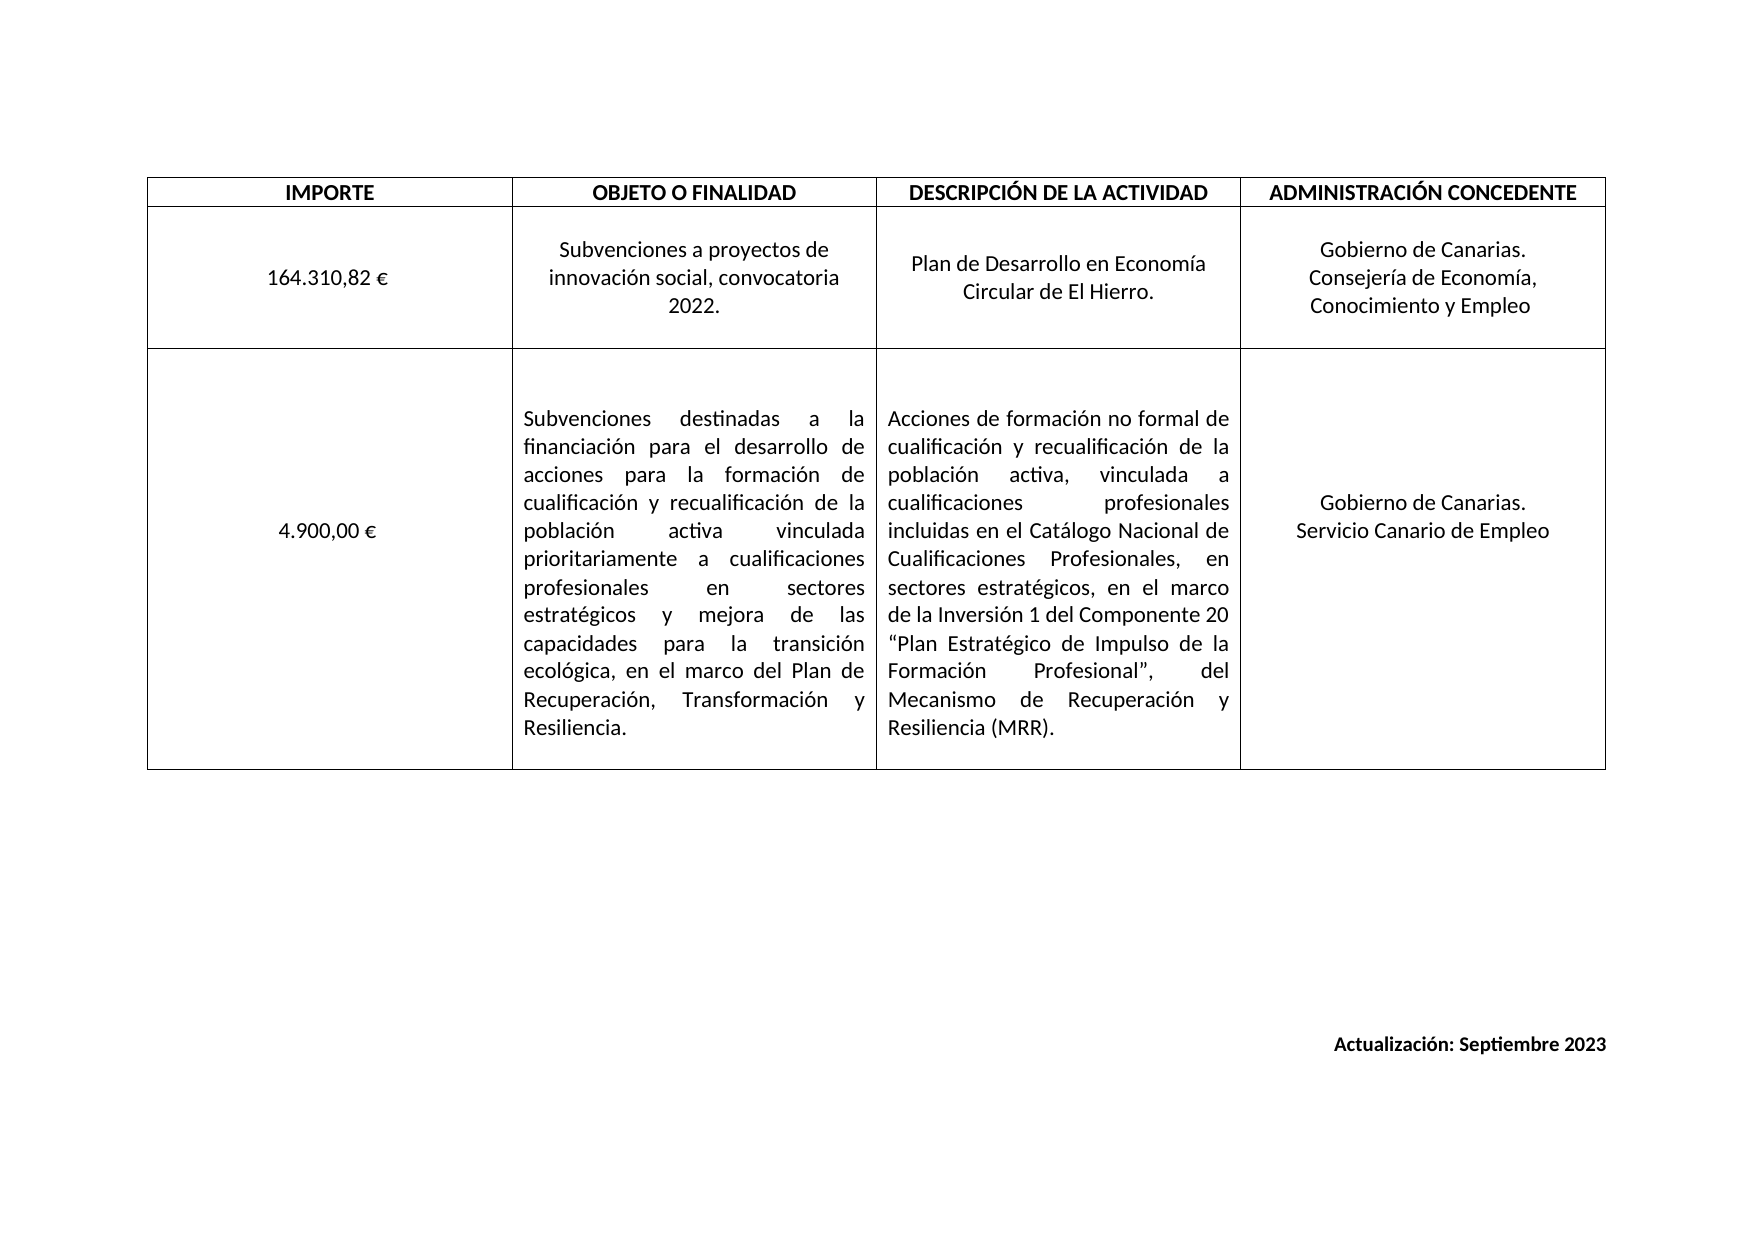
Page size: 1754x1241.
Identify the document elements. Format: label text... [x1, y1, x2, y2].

table_cell Subvenciones destinadas a la financiación para el desarrollo de acciones para la formación de cualificación y recualificación de la población activa vinculada prioritariamente a cualificaciones profesionales en sectores estratégicos y mejora de las capacidades para la transición ecológica, en el marco del Plan de Recuperación, Transformación y Resiliencia. [513, 349, 876, 769]
table_cell Gobierno de Canarias. Consejería de Economía, Conocimiento y Empleo [1241, 207, 1605, 347]
table_cell Subvenciones a proyectos de innovación social, convocatoria 2022. [513, 207, 876, 347]
table_cell 4.900,00 € [148, 349, 512, 769]
table_cell 164.310,82 € [148, 207, 512, 347]
table_cell Plan de Desarrollo en Economía Circular de El Hierro. [877, 207, 1240, 347]
table_cell IMPORTE [148, 178, 512, 206]
table_cell ADMINISTRACIÓN CONCEDENTE [1241, 178, 1605, 206]
table_cell DESCRIPCIÓN DE LA ACTIVIDAD [877, 178, 1240, 206]
table_cell Gobierno de Canarias. Servicio Canario de Empleo [1241, 349, 1605, 769]
table_cell OBJETO O FINALIDAD [513, 178, 876, 206]
text Actualización: Septiembre 2023 [148, 1031, 1606, 1056]
table_cell Acciones de formación no formal de cualificación y recualificación de la población activa, vinculada a cualificaciones profesionales incluidas en el Catálogo Nacional de Cualificaciones Profesionales, en sectores estratégicos, en el marco de la Inversión 1 del Componente 20 “Plan Estratégico de Impulso de la Formación Profesional”, del Mecanismo de Recuperación y Resiliencia (MRR). [877, 349, 1240, 769]
